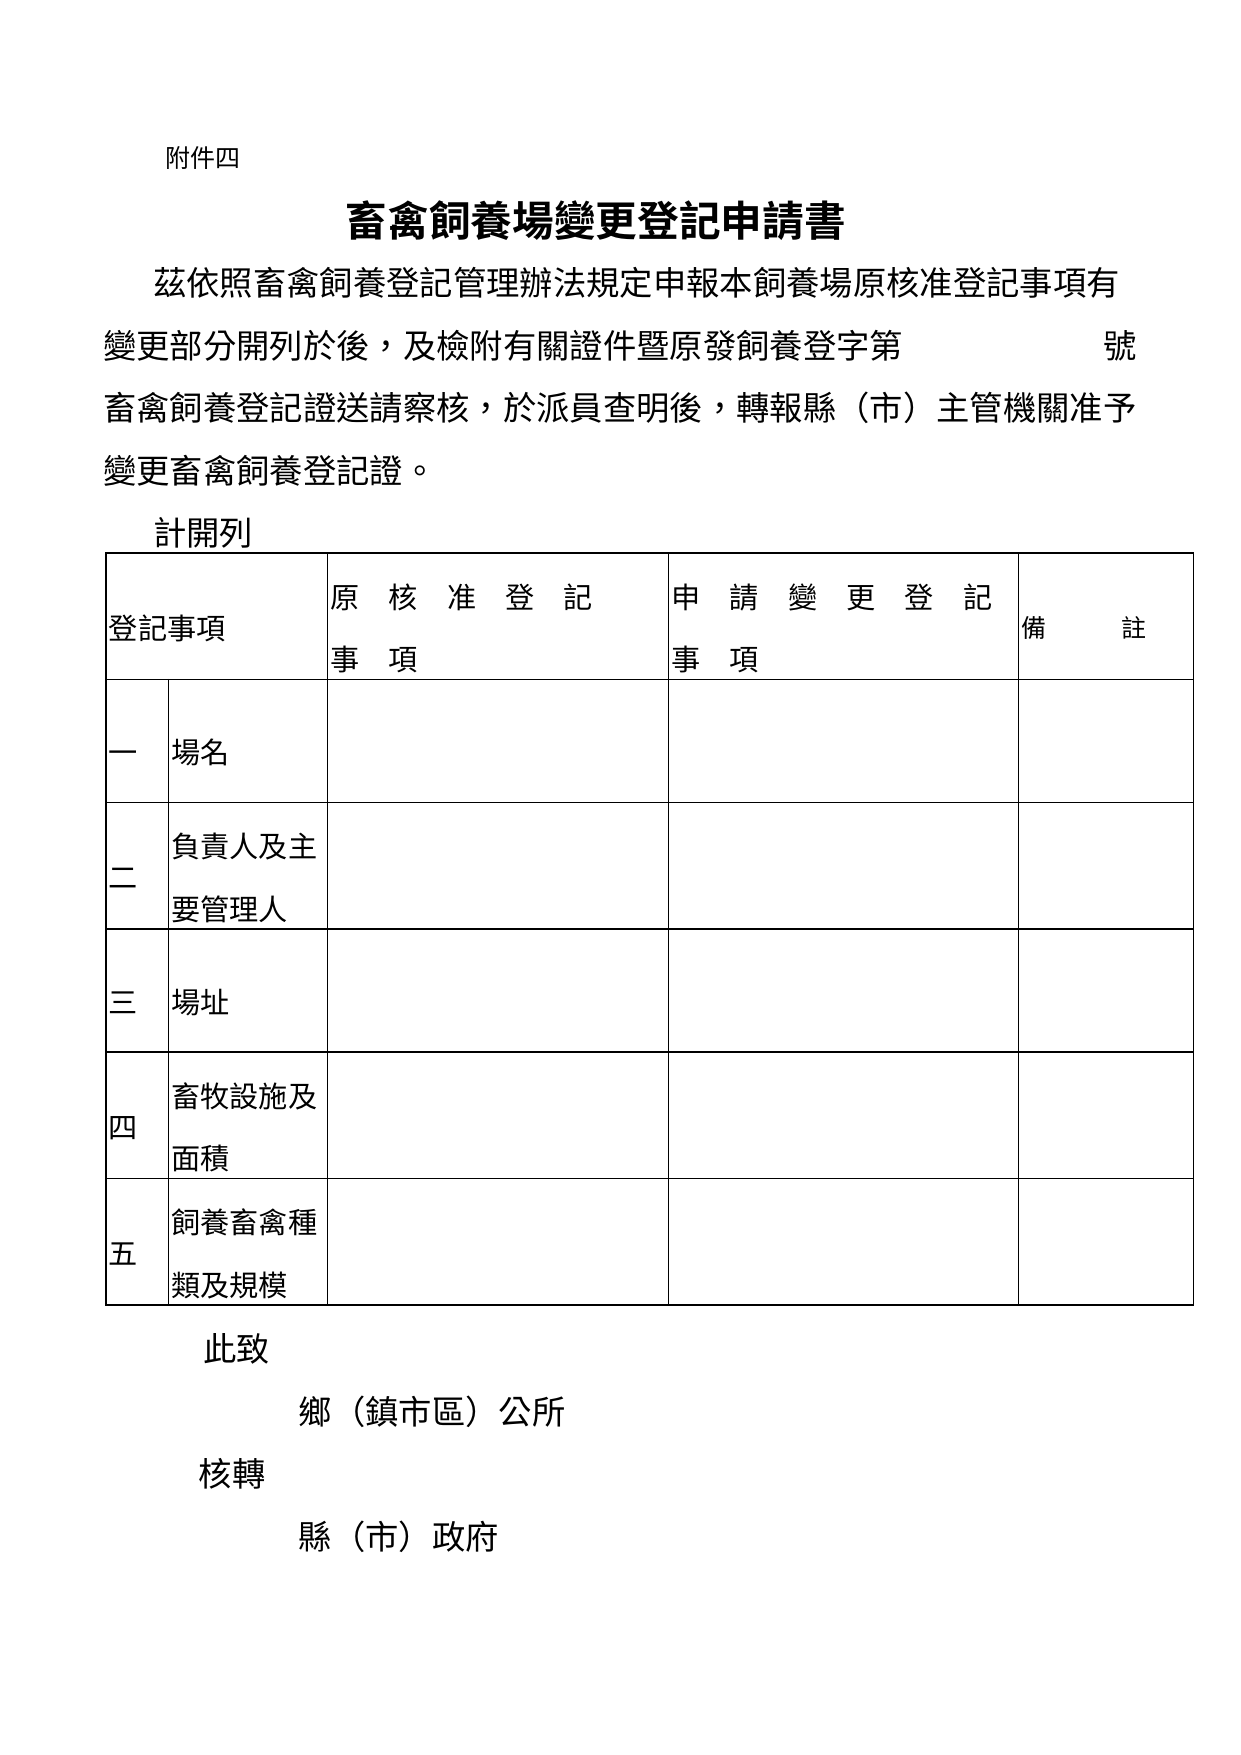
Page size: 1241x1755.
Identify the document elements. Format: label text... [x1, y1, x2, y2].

text 此致 [165, 1306, 1150, 1368]
table_cell [328, 930, 668, 1051]
table_cell [669, 680, 1018, 802]
table_cell 場名 [169, 680, 327, 802]
table_cell [328, 1053, 668, 1178]
table_cell 四 [107, 1053, 168, 1178]
table_cell [1019, 1053, 1193, 1178]
table_cell [328, 680, 668, 802]
text 縣（市）政府 [165, 1493, 1150, 1556]
table_cell [669, 1053, 1018, 1178]
table_cell 一 [107, 680, 168, 802]
table_cell [328, 1179, 668, 1304]
text 茲依照畜禽飼養登記管理辦法規定申報本飼養場原核准登記事項有變更部分開列於後，及檢附有關證件暨原發飼養登字第 號畜禽飼養登記證送請察核，於派員查明後，轉報縣（市）主管機關准予變更畜禽飼養登記證。 [103, 239, 1150, 489]
table_cell [1019, 803, 1193, 928]
table_cell [669, 930, 1018, 1051]
text 畜禽飼養場變更登記申請書 [265, 177, 1150, 239]
table_cell 飼養畜禽種類及規模 [169, 1179, 327, 1304]
table_cell [1019, 930, 1193, 1051]
table_header 申 請 變 更 登 記 事 項 [669, 554, 1018, 679]
table_cell 三 [107, 930, 168, 1051]
table_cell [1019, 680, 1193, 802]
table_cell 二 [107, 803, 168, 928]
text 計開列 [103, 489, 1150, 552]
table_cell [669, 1179, 1018, 1304]
table_cell [1019, 1179, 1193, 1304]
table_header 備 註 [1019, 554, 1193, 679]
table_header 原 核 准 登 記 事 項 [328, 554, 668, 679]
table_cell 五 [107, 1179, 168, 1304]
table_cell [328, 803, 668, 928]
table_cell 場址 [169, 930, 327, 1051]
table_cell [669, 803, 1018, 928]
text 核轉 [165, 1431, 1150, 1493]
table_cell 負責人及主要管理人 [169, 803, 327, 928]
table_cell 畜牧設施及面積 [169, 1053, 327, 1178]
table_header 登記事項 [107, 554, 327, 679]
text 附件四 [165, 114, 1150, 177]
text 鄉（鎮市區）公所 [165, 1368, 1150, 1431]
